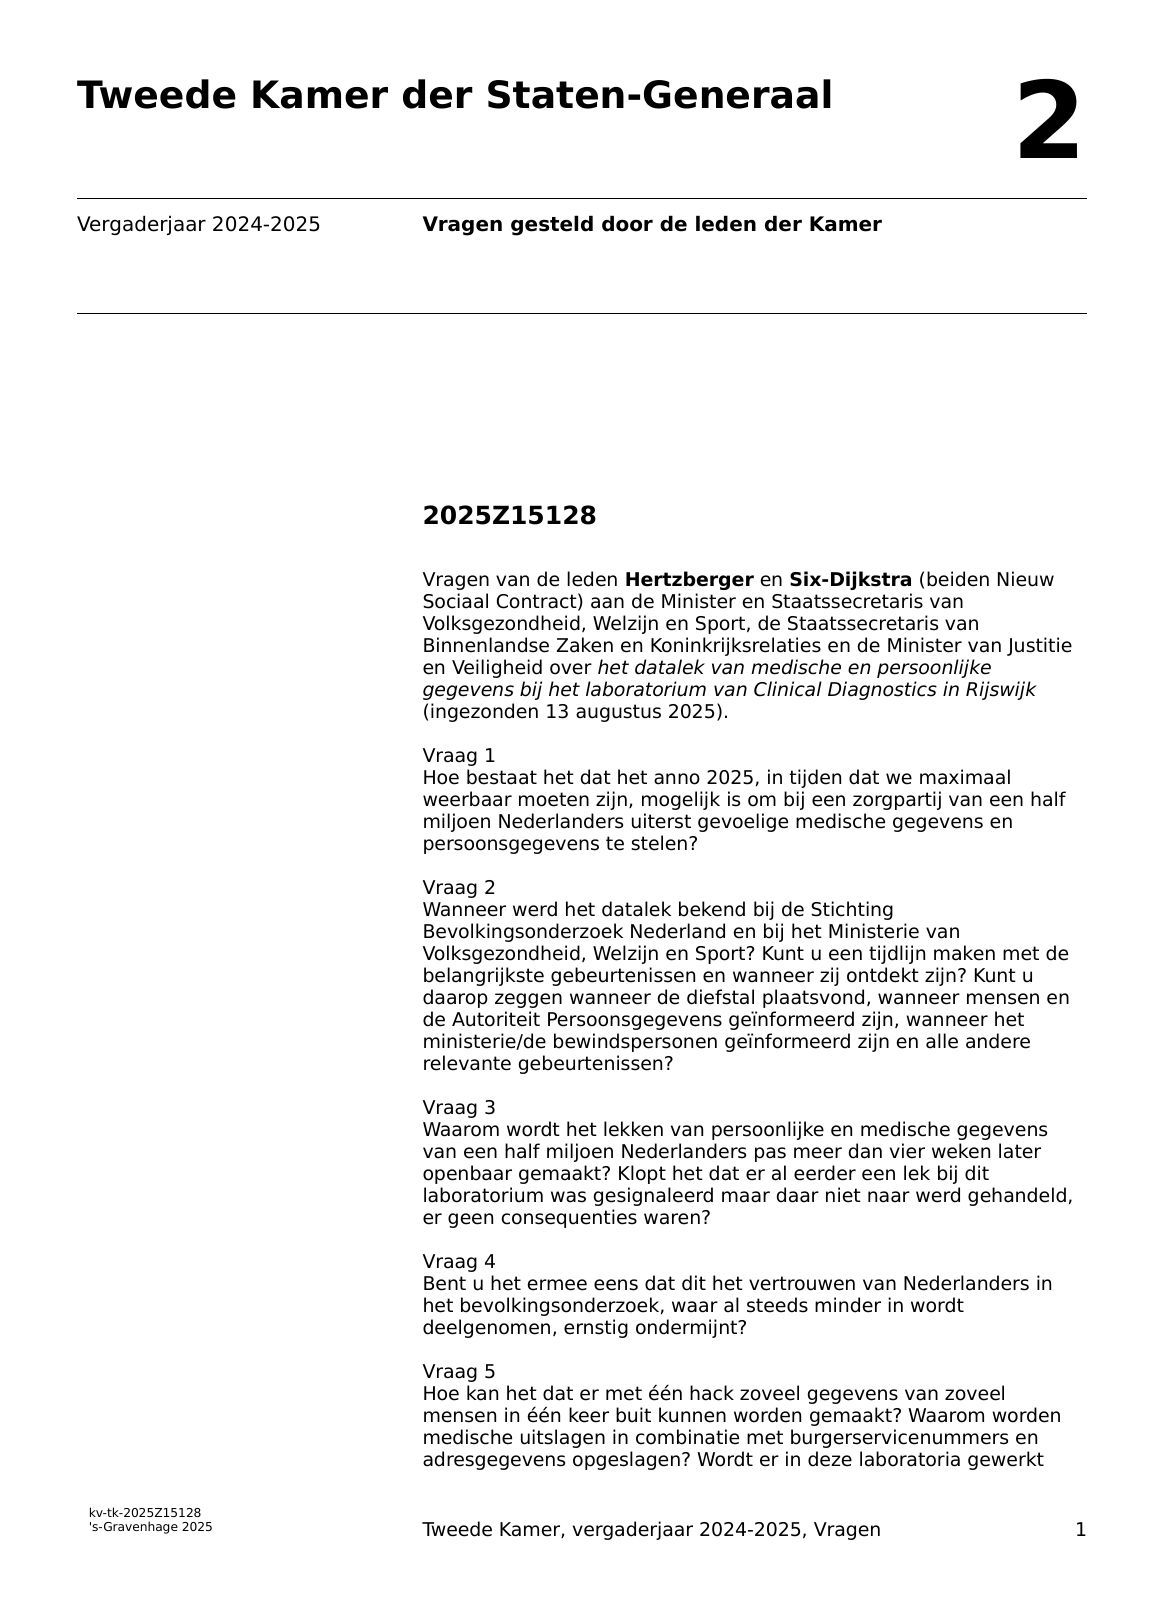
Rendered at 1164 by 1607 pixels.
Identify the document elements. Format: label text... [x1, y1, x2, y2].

table_cell Vragen gesteld door de leden der Kamer [422, 199, 1087, 313]
table_cell Vergaderjaar 2024-2025 [77, 199, 422, 313]
text kv-tk-2025Z15128 [88, 1506, 323, 1520]
text Vraag 1 [422, 745, 1087, 767]
text Bent u het ermee eens dat dit het vertrouwen van Nederlanders in het bevolkingsonderzoek, waar al steeds minder in wordt deelgenomen, ernstig ondermijnt? [422, 1273, 1087, 1339]
text Vraag 2 [422, 877, 1087, 899]
table_header Tweede Kamer der Staten-Generaal [77, 59, 886, 198]
text Vraag 3 [422, 1097, 1087, 1119]
text Hoe kan het dat er met één hack zoveel gegevens van zoveel mensen in één keer buit kunnen worden gemaakt? Waarom worden medische uitslagen in combinatie met burgerservicenummers en adresgegevens opgeslagen? Wordt er in deze laboratoria gewerkt [422, 1383, 1087, 1471]
text Vragen van de leden Hertzberger en Six-Dijkstra (beiden Nieuw Sociaal Contract) aan de Minister en Staatssecretaris van Volksgezondheid, Welzijn en Sport, de Staatssecretaris van Binnenlandse Zaken en Koninkrijksrelaties en de Minister van Justitie en Veiligheid over het datalek van medische en persoonlijke gegevens bij het laboratorium van Clinical Diagnostics in Rijswijk (ingezonden 13 augustus 2025). [422, 569, 1087, 723]
text Vraag 4 [422, 1251, 1087, 1273]
text Waarom wordt het lekken van persoonlijke en medische gegevens van een half miljoen Nederlanders pas meer dan vier weken later openbaar gemaakt? Klopt het dat er al eerder een lek bij dit laboratorium was gesignaleerd maar daar niet naar werd gehandeld, er geen consequenties waren? [422, 1119, 1087, 1229]
text 's-Gravenhage 2025 [88, 1520, 323, 1534]
text Vraag 5 [422, 1361, 1087, 1383]
text 2025Z15128 [422, 501, 1087, 531]
table_header 2 [886, 59, 1087, 198]
text Wanneer werd het datalek bekend bij de Stichting Bevolkingsonderzoek Nederland en bij het Ministerie van Volksgezondheid, Welzijn en Sport? Kunt u een tijdlijn maken met de belangrijkste gebeurtenissen en wanneer zij ontdekt zijn? Kunt u daarop zeggen wanneer de diefstal plaatsvond, wanneer mensen en de Autoriteit Persoonsgegevens geïnformeerd zijn, wanneer het ministerie/de bewindspersonen geïnformeerd zijn en alle andere relevante gebeurtenissen? [422, 899, 1087, 1075]
text Hoe bestaat het dat het anno 2025, in tijden dat we maximaal weerbaar moeten zijn, mogelijk is om bij een zorgpartij van een half miljoen Nederlanders uiterst gevoelige medische gegevens en persoonsgegevens te stelen? [422, 767, 1087, 855]
